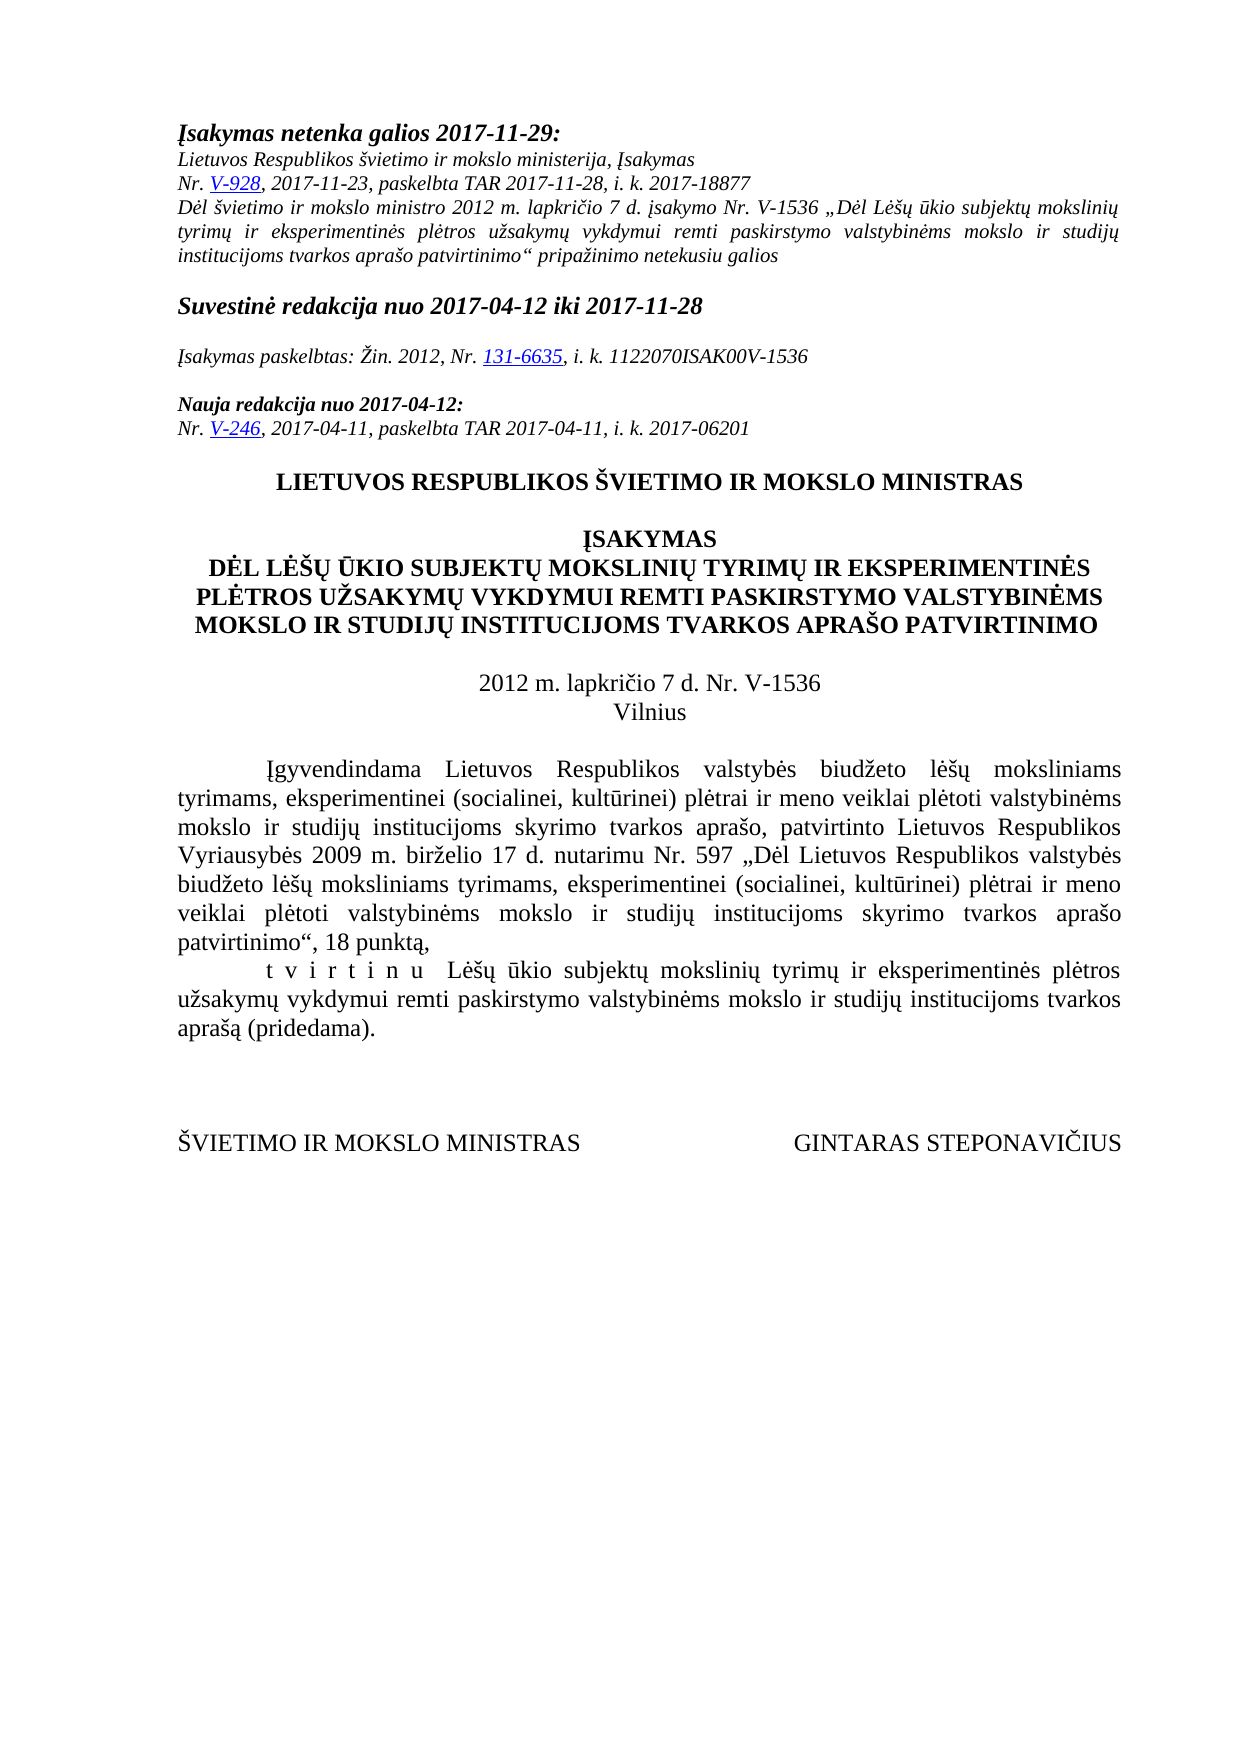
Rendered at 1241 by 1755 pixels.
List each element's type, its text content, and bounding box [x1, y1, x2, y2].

text Įsakymas netenka galios 2017-11-29: [177, 118, 1122, 147]
text DĖL LĖŠŲ ŪKIO SUBJEKTŲ MOKSLINIŲ TYRIMŲ IR EKSPERIMENTINĖS PLĖTROS UŽSAKYMŲ VYKDYMUI REMTI PASKIRSTYMO VALSTYBINĖMS MOKSLO IR STUDIJŲ INSTITUCIJOMS TVARKOS APRAŠO PATVIRTINIMO [177, 553, 1122, 639]
text Dėl švietimo ir mokslo ministro 2012 m. lapkričio 7 d. įsakymo Nr. V-1536 „Dėl Lėšų ūkio subjektų mokslinių tyrimų ir eksperimentinės plėtros užsakymų vykdymui remti paskirstymo valstybinėms mokslo ir studijų institucijoms tvarkos aprašo patvirtinimo“ pripažinimo netekusiu galios [177, 195, 1122, 267]
text Nr. V-928, 2017-11-23, paskelbta TAR 2017-11-28, i. k. 2017-18877 [177, 171, 1122, 195]
text Vilnius [177, 697, 1122, 725]
text 2012 m. lapkričio 7 d. Nr. V-1536 [177, 668, 1122, 697]
text t v i r t i n u Lėšų ūkio subjektų mokslinių tyrimų ir eksperimentinės plėtros užsakymų vykdymui remti paskirstymo valstybinėms mokslo ir studijų institucijoms tvarkos aprašą (pridedama). [177, 955, 1122, 1042]
text Nauja redakcija nuo 2017-04-12: [177, 392, 1122, 416]
text Nr. V-246, 2017-04-11, paskelbta TAR 2017-04-11, i. k. 2017-06201 [177, 416, 1122, 440]
text Švietimo ir mokslo ministras Gintaras Steponavičius [177, 1128, 1122, 1157]
text LIETUVOS RESPUBLIKOS ŠVIETIMO IR MOKSLO MINISTRAS [177, 467, 1122, 495]
text Suvestinė redakcija nuo 2017-04-12 iki 2017-11-28 [177, 291, 1122, 320]
text Įgyvendindama Lietuvos Respublikos valstybės biudžeto lėšų moksliniams tyrimams, eksperimentinei (socialinei, kultūrinei) plėtrai ir meno veiklai plėtoti valstybinėms mokslo ir studijų institucijoms skyrimo tvarkos aprašo, patvirtinto Lietuvos Respublikos Vyriausybės 2009 m. birželio 17 d. nutarimu Nr. 597 „Dėl Lietuvos Respublikos valstybės biudžeto lėšų moksliniams tyrimams, eksperimentinei (socialinei, kultūrinei) plėtrai ir meno veiklai plėtoti valstybinėms mokslo ir studijų institucijoms skyrimo tvarkos aprašo patvirtinimo“, 18 punktą, [177, 754, 1122, 955]
text Įsakymas paskelbtas: Žin. 2012, Nr. 131-6635, i. k. 1122070ISAK00V-1536 [177, 344, 1122, 368]
text Lietuvos Respublikos švietimo ir mokslo ministerija, Įsakymas [177, 147, 1122, 171]
text ĮSAKYMAS [177, 524, 1122, 553]
